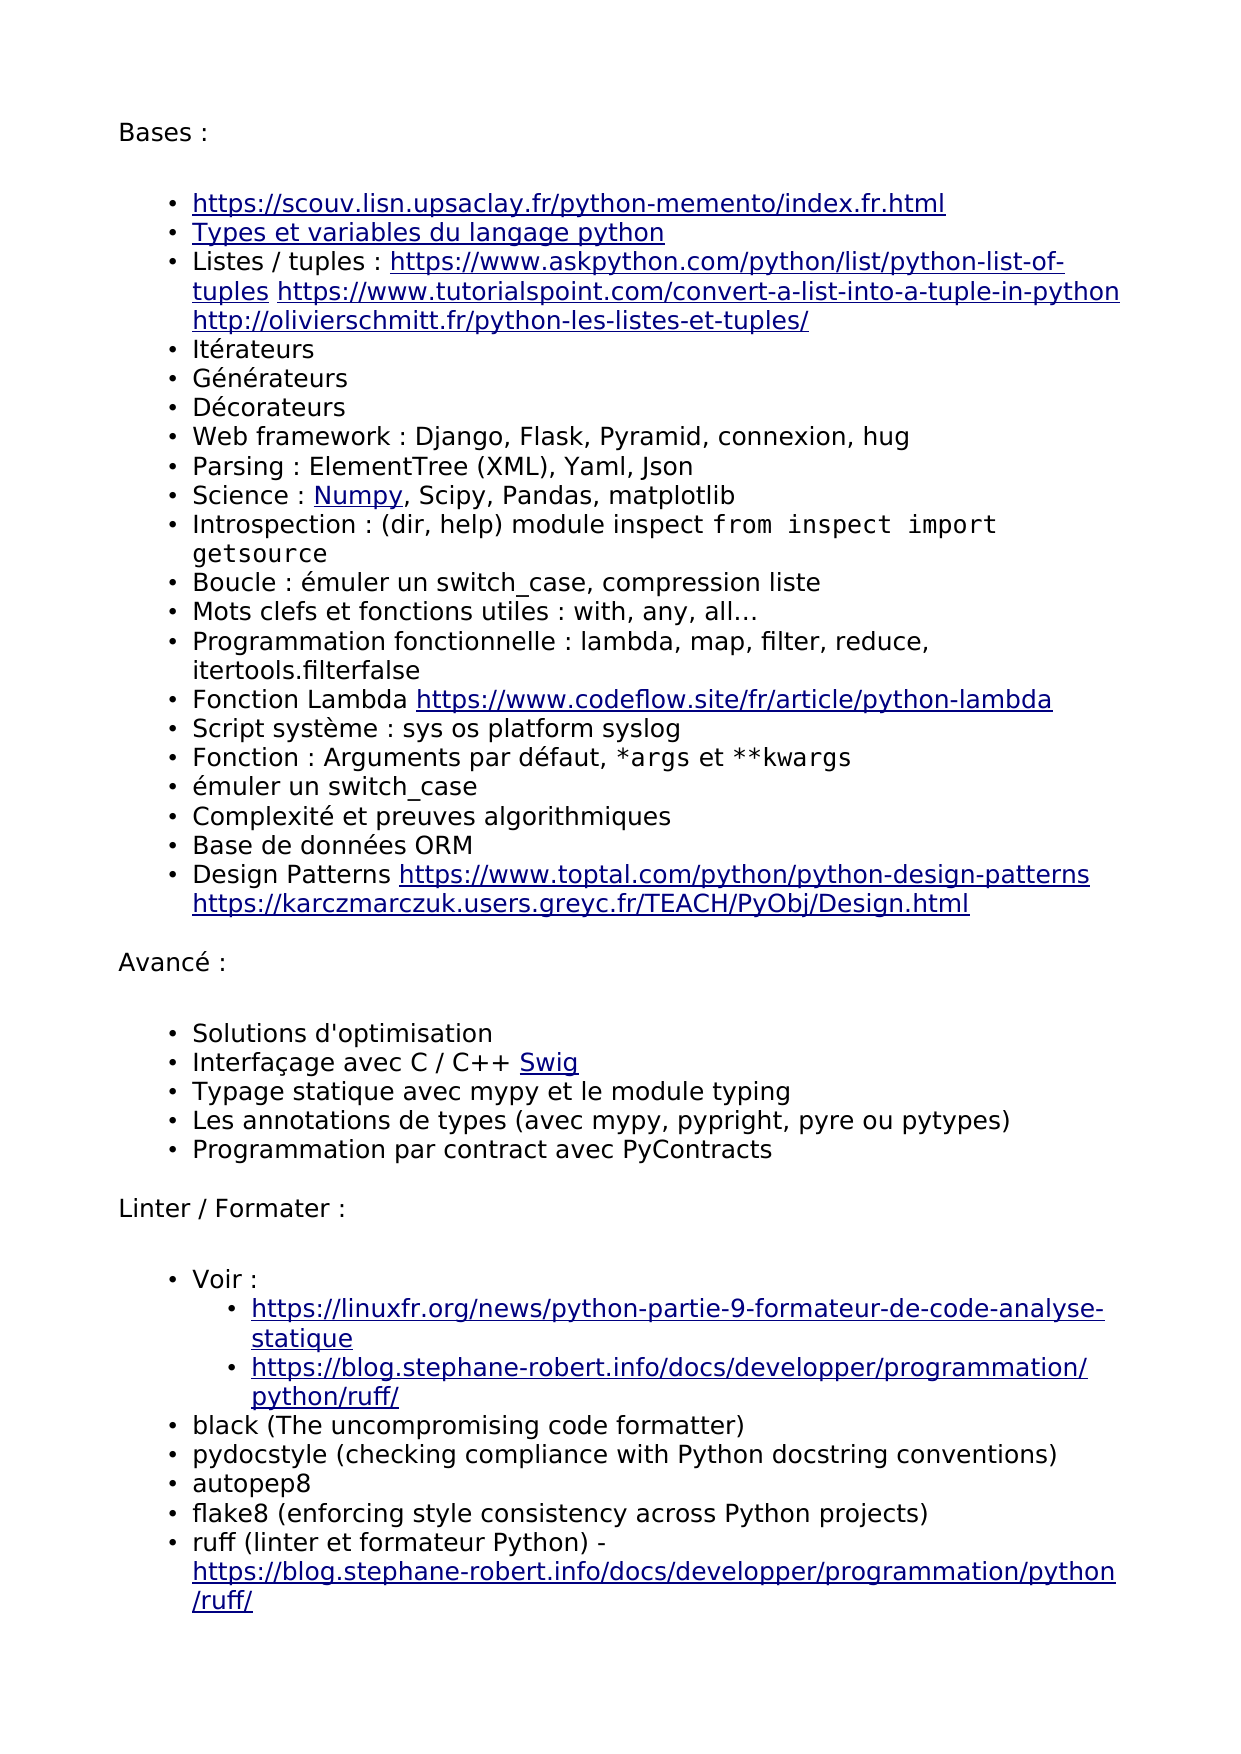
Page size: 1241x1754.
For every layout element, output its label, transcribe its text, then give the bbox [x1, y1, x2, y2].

list Types et variables du langage python [177, 218, 1122, 248]
list Interfaçage avec C / C++ Swig [177, 1048, 1122, 1077]
list Boucle : émuler un switch_case, compression liste [177, 568, 1122, 598]
list émuler un switch_case [177, 773, 1122, 802]
list Mots clefs et fonctions utiles : with, any, all… [177, 598, 1122, 627]
list autopep8 [177, 1470, 1122, 1499]
list Science : Numpy, Scipy, Pandas, matplotlib [177, 481, 1122, 510]
text Avancé : [118, 948, 1122, 977]
list pydocstyle (checking compliance with Python docstring conventions) [177, 1441, 1122, 1470]
list Listes / tuples : https://www.askpython.com/python/list/python-list-of-tuples https://www.tutorialspoint.com/convert-a-list-into-a-tuple-in-python http://olivierschmitt.fr/python-les-listes-et-tuples/ [177, 248, 1122, 335]
list ruff (linter et formateur Python) - https://blog.stephane-robert.info/docs/developper/programmation/python/ruff/ [177, 1528, 1122, 1616]
list flake8 (enforcing style consistency across Python projects) [177, 1499, 1122, 1528]
list Décorateurs [177, 393, 1122, 423]
list Générateurs [177, 364, 1122, 393]
text Bases : [118, 118, 1122, 147]
list Complexité et preuves algorithmiques [177, 802, 1122, 831]
list Les annotations de types (avec mypy, pypright, pyre ou pytypes) [177, 1107, 1122, 1136]
list Design Patterns https://www.toptal.com/python/python-design-patterns https://karczmarczuk.users.greyc.fr/TEACH/PyObj/Design.html [177, 860, 1122, 918]
list Programmation par contract avec PyContracts [177, 1136, 1122, 1165]
list Script système : sys os platform syslog [177, 714, 1122, 743]
list Itérateurs [177, 335, 1122, 364]
list Parsing : ElementTree (XML), Yaml, Json [177, 452, 1122, 481]
list https://blog.stephane-robert.info/docs/developper/programmation/python/ruff/ [236, 1353, 1122, 1411]
list https://linuxfr.org/news/python-partie-9-formateur-de-code-analyse-statique [236, 1295, 1122, 1353]
text Linter / Formater : [118, 1194, 1122, 1223]
list Voir : [177, 1266, 1122, 1295]
list Introspection : (dir, help) module inspect from inspect import getsource [177, 510, 1122, 568]
list Fonction Lambda https://www.codeflow.site/fr/article/python-lambda [177, 685, 1122, 714]
list Base de données ORM [177, 831, 1122, 860]
list black (The uncompromising code formatter) [177, 1411, 1122, 1441]
list Fonction : Arguments par défaut, *args et **kwargs [177, 743, 1122, 773]
list Programmation fonctionnelle : lambda, map, filter, reduce, itertools.filterfalse [177, 627, 1122, 685]
list Web framework : Django, Flask, Pyramid, connexion, hug [177, 423, 1122, 452]
list Typage statique avec mypy et le module typing [177, 1077, 1122, 1107]
list Solutions d'optimisation [177, 1019, 1122, 1048]
list https://scouv.lisn.upsaclay.fr/python-memento/index.fr.html [177, 189, 1122, 218]
